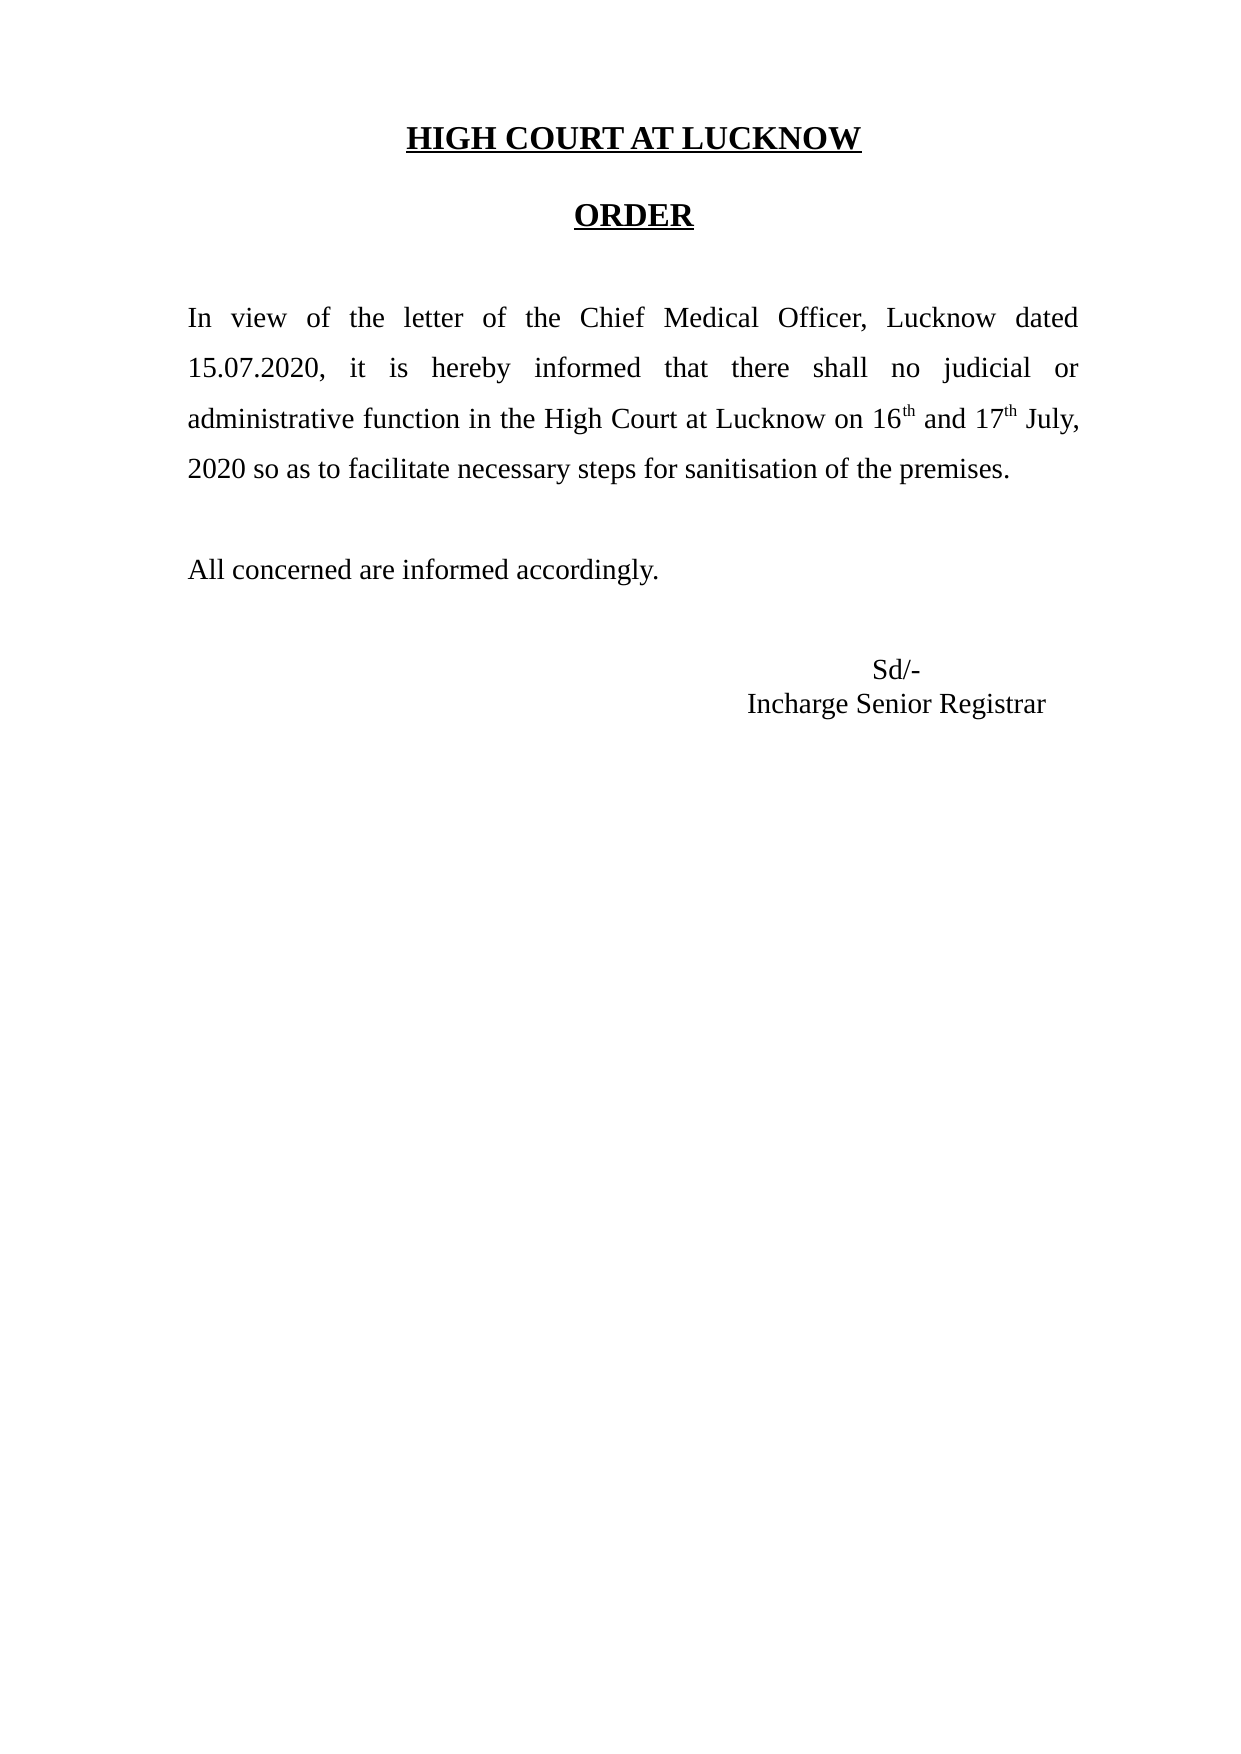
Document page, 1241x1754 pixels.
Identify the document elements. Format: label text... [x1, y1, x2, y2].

text All concerned are informed accordingly. [187, 552, 1080, 585]
text HIGH COURT AT LUCKNOW [187, 118, 1080, 156]
text ORDER [187, 195, 1080, 233]
text In view of the letter of the Chief Medical Officer, Lucknow dated 15.07.2020, it is hereby informed that there shall no judicial or administrative function in the High Court at Lucknow on 16th and 17th July, 2020 so as to facilitate necessary steps for sanitisation of the premises. [187, 300, 1080, 485]
text Sd/- [187, 652, 1080, 686]
text Incharge Senior Registrar [713, 686, 1080, 719]
